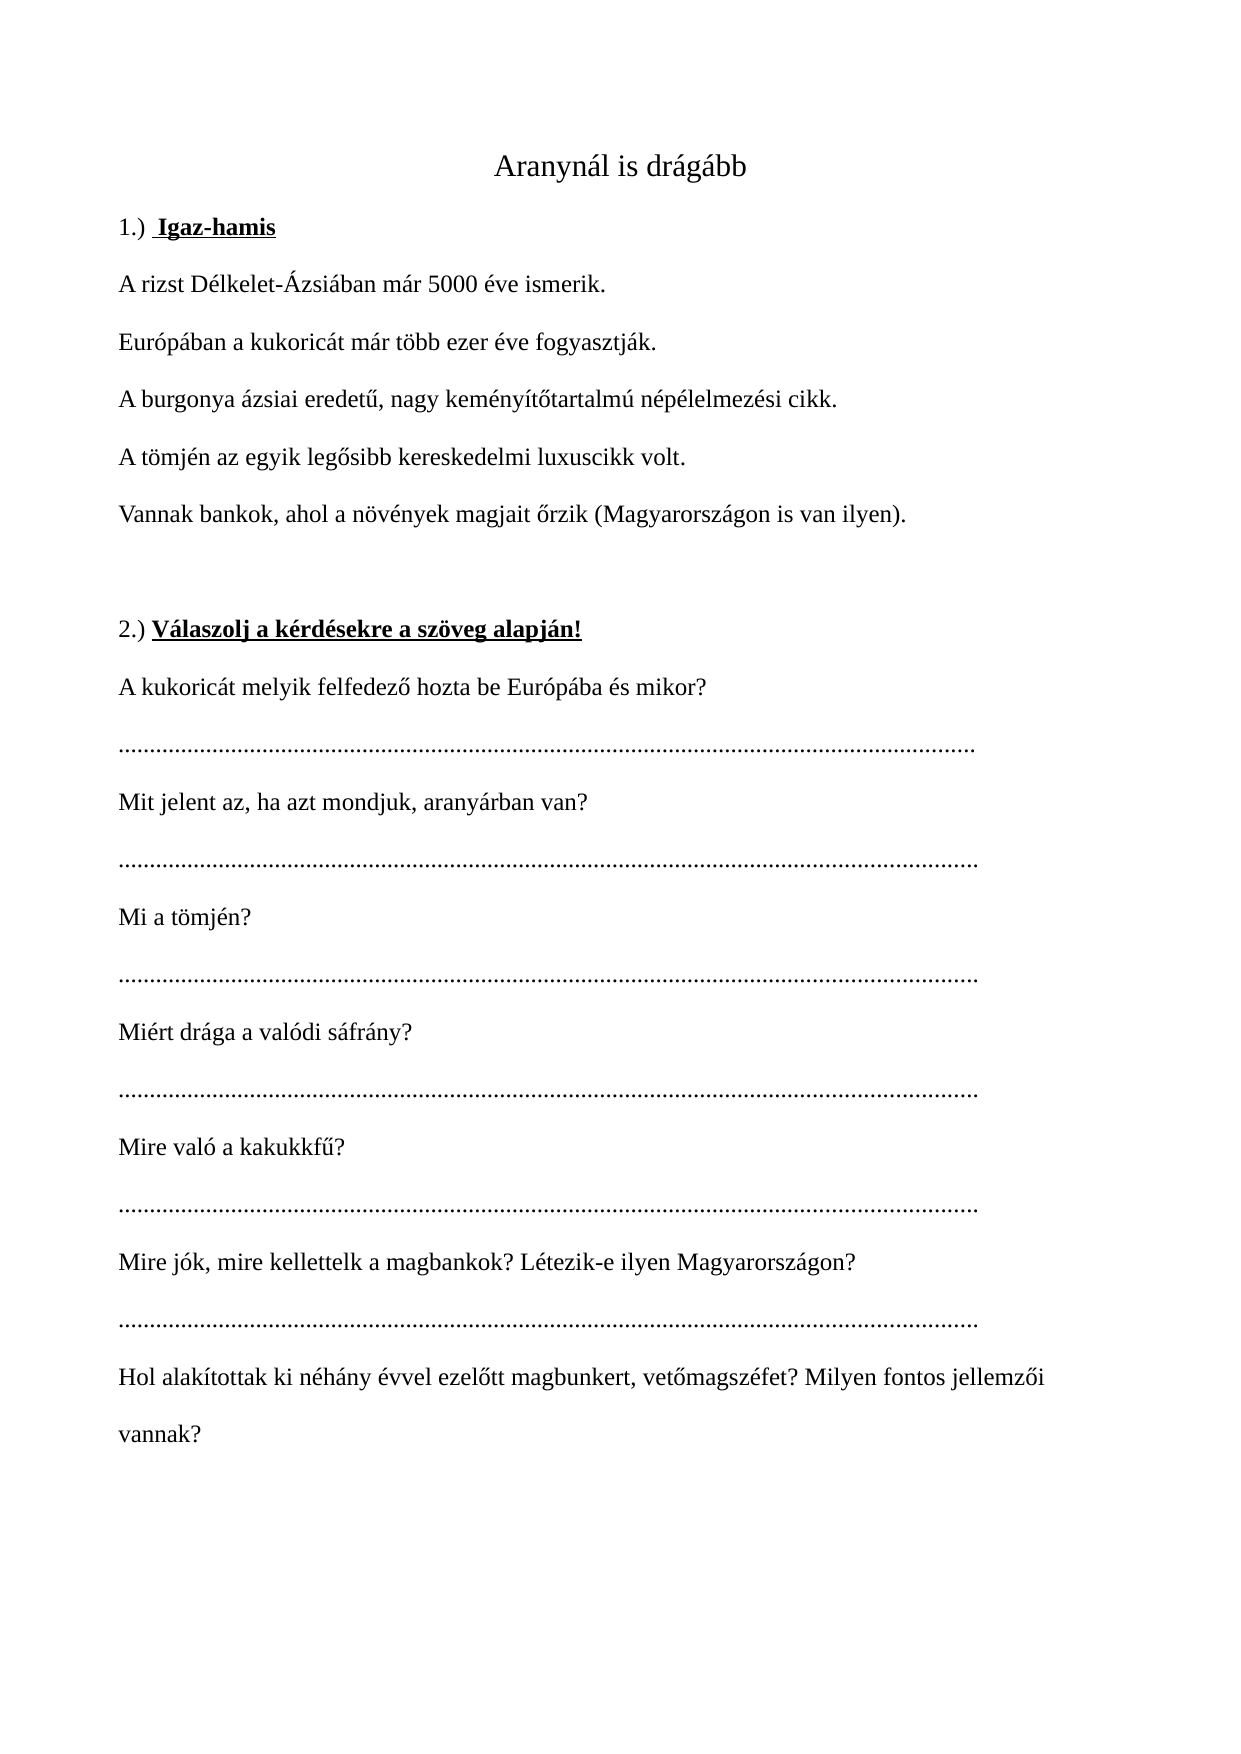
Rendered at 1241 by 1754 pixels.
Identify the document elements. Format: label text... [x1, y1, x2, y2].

text Mit jelent az, ha azt mondjuk, aranyárban van? [118, 787, 1122, 815]
text Mire jók, mire kellettelk a magbankok? Létezik-e ilyen Magyarországon? [118, 1247, 1122, 1275]
text Hol alakítottak ki néhány évvel ezelőtt magbunkert, vetőmagszéfet? Milyen fontos jellemzői vannak? [118, 1362, 1122, 1448]
text Mire való a kakukkfű? [118, 1132, 1122, 1160]
text Aranynál is drágább [118, 147, 1122, 183]
text A rizst Délkelet-Ázsiában már 5000 éve ismerik. [118, 269, 1122, 298]
text 1.) Igaz-hamis [118, 212, 1122, 240]
text A kukoricát melyik felfedező hozta be Európába és mikor? [118, 672, 1122, 700]
text 2.) Válaszolj a kérdésekre a szöveg alapján! [118, 614, 1122, 643]
text Miért drága a valódi sáfrány? [118, 1017, 1122, 1045]
text A burgonya ázsiai eredetű, nagy keményítőtartalmú népélelmezési cikk. [118, 384, 1122, 413]
text Vannak bankok, ahol a növények magjait őrzik (Magyarországon is van ilyen). [118, 499, 1122, 528]
text Mi a tömjén? [118, 902, 1122, 930]
text A tömjén az egyik legősibb kereskedelmi luxuscikk volt. [118, 442, 1122, 470]
text Európában a kukoricát már több ezer éve fogyasztják. [118, 327, 1122, 355]
